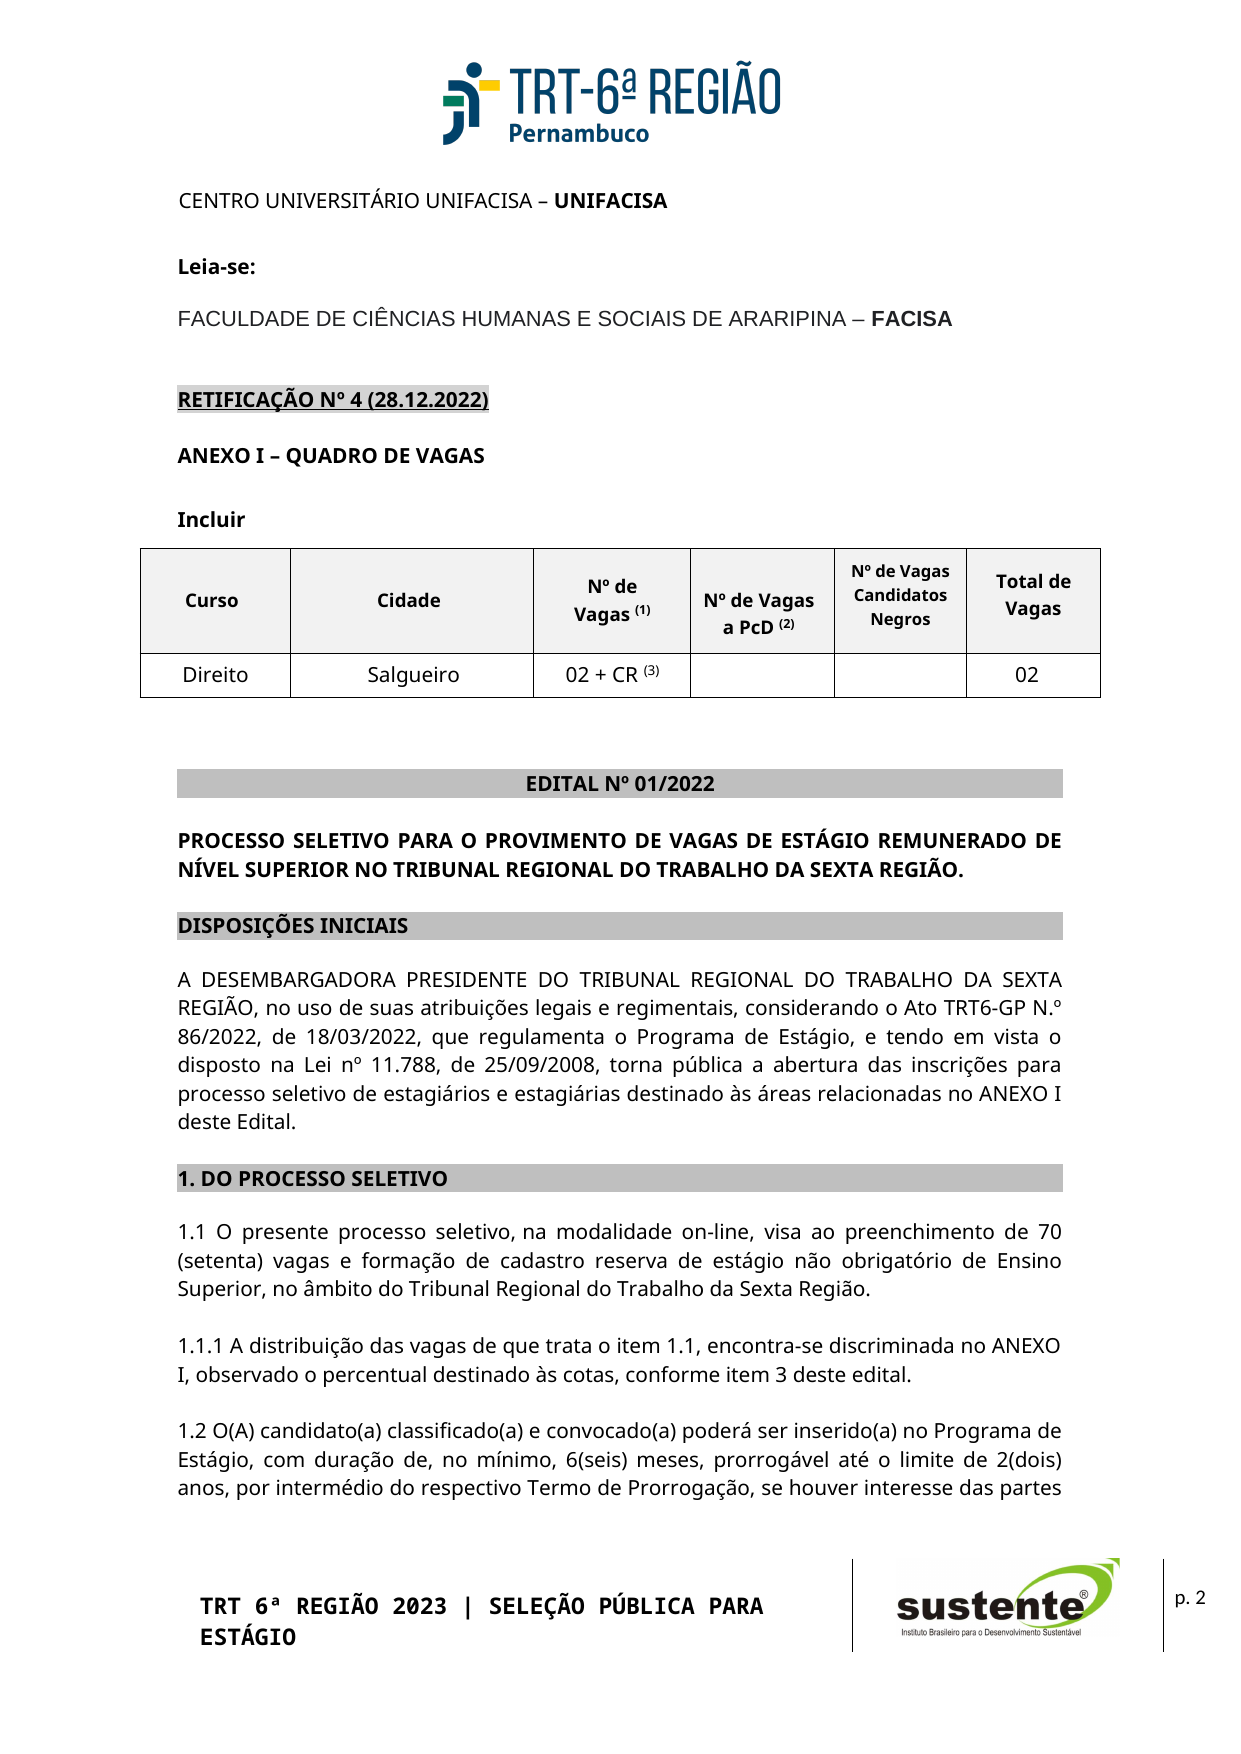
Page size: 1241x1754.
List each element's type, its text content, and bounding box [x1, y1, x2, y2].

text Incluir [177, 506, 1063, 534]
table_cell [835, 654, 966, 697]
table_header Nº de Vagas (1) [534, 549, 690, 653]
table_cell Salgueiro [291, 654, 533, 697]
text 1. DO PROCESSO SELETIVO [177, 1164, 1063, 1192]
text 1.1 O presente processo seletivo, na modalidade on-line, visa ao preenchimento de 70 (setenta) vagas e formação de cadastro reserva de estágio não obrigatório de Ensino Superior, no âmbito do Tribunal Regional do Trabalho da Sexta Região. [177, 1217, 1063, 1303]
text CENTRO UNIVERSITÁRIO UNIFACISA – UNIFACISA [177, 187, 1063, 215]
text DISPOSIÇÕES INICIAIS [177, 912, 1063, 940]
table_header Nº de Vagas a PcD (2) [691, 549, 834, 653]
table_header Nº de Vagas Candidatos Negros [835, 549, 966, 653]
text ANEXO I – QUADRO DE VAGAS [177, 442, 1063, 470]
text Leia-se: [177, 252, 1063, 281]
table_cell 02 [967, 654, 1100, 697]
text 1.1.1 A distribuição das vagas de que trata o item 1.1, encontra-se discriminada no ANEXO I, observado o percentual destinado às cotas, conforme item 3 deste edital. [177, 1331, 1063, 1388]
table_header Curso [141, 549, 290, 653]
table_header Total de Vagas [967, 549, 1100, 653]
text PROCESSO SELETIVO PARA O PROVIMENTO DE VAGAS DE ESTÁGIO REMUNERADO DE NÍVEL SUPERIOR NO TRIBUNAL REGIONAL DO TRABALHO DA SEXTA REGIÃO. [177, 826, 1063, 883]
table_cell Direito [141, 654, 290, 697]
text EDITAL Nº 01/2022 [177, 769, 1063, 798]
table_cell 02 + CR (3) [534, 654, 690, 697]
table_cell [691, 654, 834, 697]
table_header Cidade [291, 549, 533, 653]
text A DESEMBARGADORA PRESIDENTE DO TRIBUNAL REGIONAL DO TRABALHO DA SEXTA REGIÃO, no uso de suas atribuições legais e regimentais, considerando o Ato TRT6-GP N.º 86/2022, de 18/03/2022, que regulamenta o Programa de Estágio, e tendo em vista o disposto na Lei nº 11.788, de 25/09/2008, torna pública a abertura das inscrições para processo seletivo de estagiários e estagiárias destinado às áreas relacionadas no ANEXO I deste Edital. [177, 965, 1063, 1136]
text FACULDADE DE CIÊNCIAS HUMANAS E SOCIAIS DE ARARIPINA – FACISA [177, 306, 1063, 331]
text RETIFICAÇÃO Nº 4 (28.12.2022) [177, 385, 1063, 413]
text 1.2 O(A) candidato(a) classificado(a) e convocado(a) poderá ser inserido(a) no Programa de Estágio, com duração de, no mínimo, 6(seis) meses, prorrogável até o limite de 2(dois) anos, por intermédio do respectivo Termo de Prorrogação, se houver interesse das partes [177, 1417, 1063, 1502]
